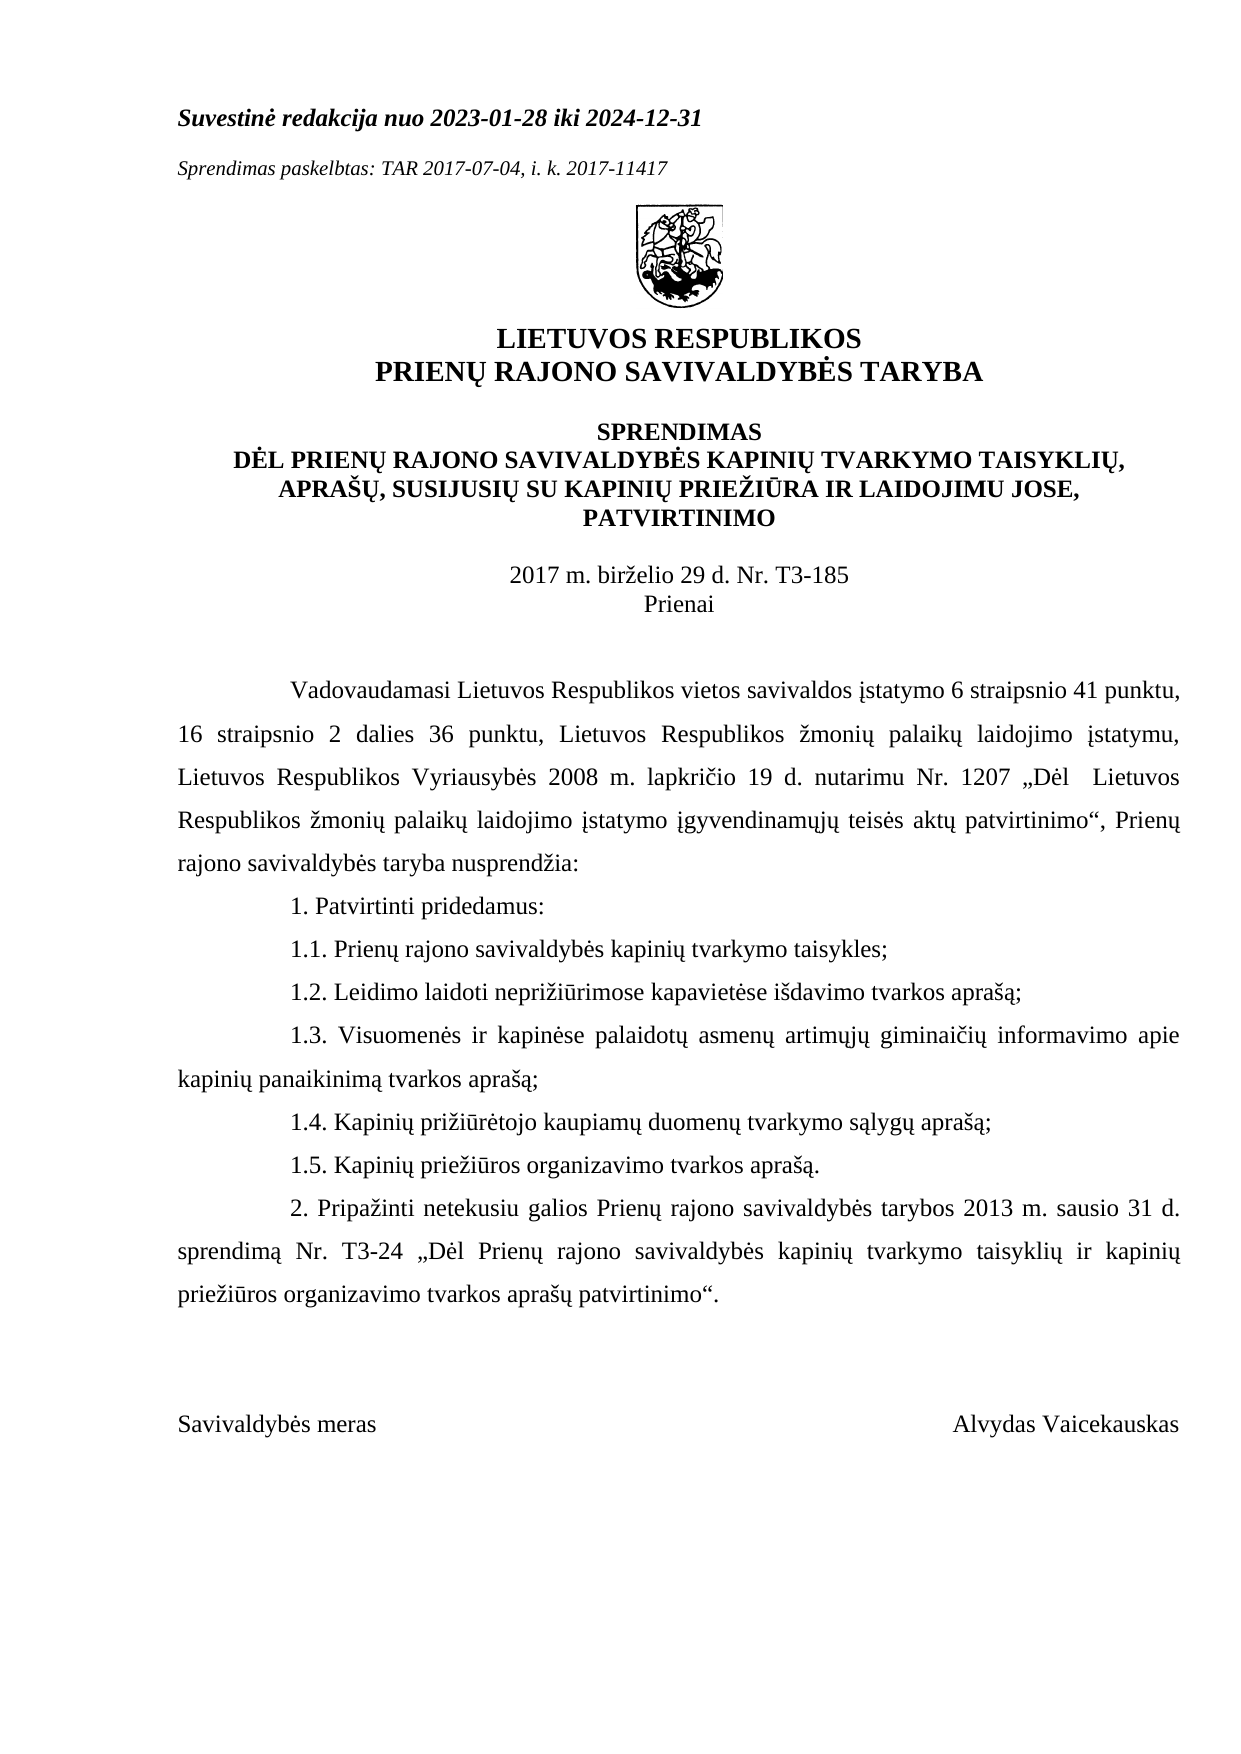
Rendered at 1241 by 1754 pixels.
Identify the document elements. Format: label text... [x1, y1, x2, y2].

text 1. Patvirtinti pridedamus: [177, 891, 1181, 920]
text 1.3. Visuomenės ir kapinėse palaidotų asmenų artimųjų giminaičių informavimo apie kapinių panaikinimą tvarkos aprašą; [177, 1021, 1181, 1092]
text Savivaldybės meras Alvydas Vaicekauskas [177, 1409, 1181, 1437]
text LIETUVOS RESPUBLIKOS [177, 321, 1181, 354]
text 1.2. Leidimo laidoti neprižiūrimose kapavietėse išdavimo tvarkos aprašą; [177, 977, 1181, 1006]
text Prienai [177, 589, 1181, 618]
text 1.4. Kapinių prižiūrėtojo kaupiamų duomenų tvarkymo sąlygų aprašą; [177, 1107, 1181, 1136]
text 2017 m. birželio 29 d. Nr. T3-185 [177, 561, 1181, 589]
text Sprendimas paskelbtas: TAR 2017-07-04, i. k. 2017-11417 [177, 156, 1181, 180]
text 1.5. Kapinių priežiūros organizavimo tvarkos aprašą. [177, 1150, 1181, 1179]
text Suvestinė redakcija nuo 2023-01-28 iki 2024-12-31 [177, 103, 1181, 132]
text 1.1. Prienų rajono savivaldybės kapinių tvarkymo taisykles; [177, 934, 1181, 963]
text Vadovaudamasi Lietuvos Respublikos vietos savivaldos įstatymo 6 straipsnio 41 punktu, 16 straipsnio 2 dalies 36 punktu, Lietuvos Respublikos žmonių palaikų laidojimo įstatymu, Lietuvos Respublikos Vyriausybės 2008 m. lapkričio 19 d. nutarimu Nr. 1207 „Dėl Lietuvos Respublikos žmonių palaikų laidojimo įstatymo įgyvendinamųjų teisės aktų patvirtinimo“, Prienų rajono savivaldybės taryba nusprendžia: [177, 676, 1181, 877]
text 2. Pripažinti netekusiu galios Prienų rajono savivaldybės tarybos 2013 m. sausio 31 d. sprendimą Nr. T3-24 „Dėl Prienų rajono savivaldybės kapinių tvarkymo taisyklių ir kapinių priežiūros organizavimo tvarkos aprašų patvirtinimo“. [177, 1193, 1181, 1308]
text PRIENŲ RAJONO SAVIVALDYBĖS TARYBA [177, 354, 1181, 388]
text SPRENDIMAS [177, 417, 1181, 446]
text DĖL PRIENŲ RAJONO SAVIVALDYBĖS KAPINIŲ TVARKYMO TAISYKLIŲ, APRAŠŲ, SUSIJUSIŲ SU KAPINIŲ PRIEŽIŪRA IR LAIDOJIMU JOSE, PATVIRTINIMO [177, 446, 1181, 532]
